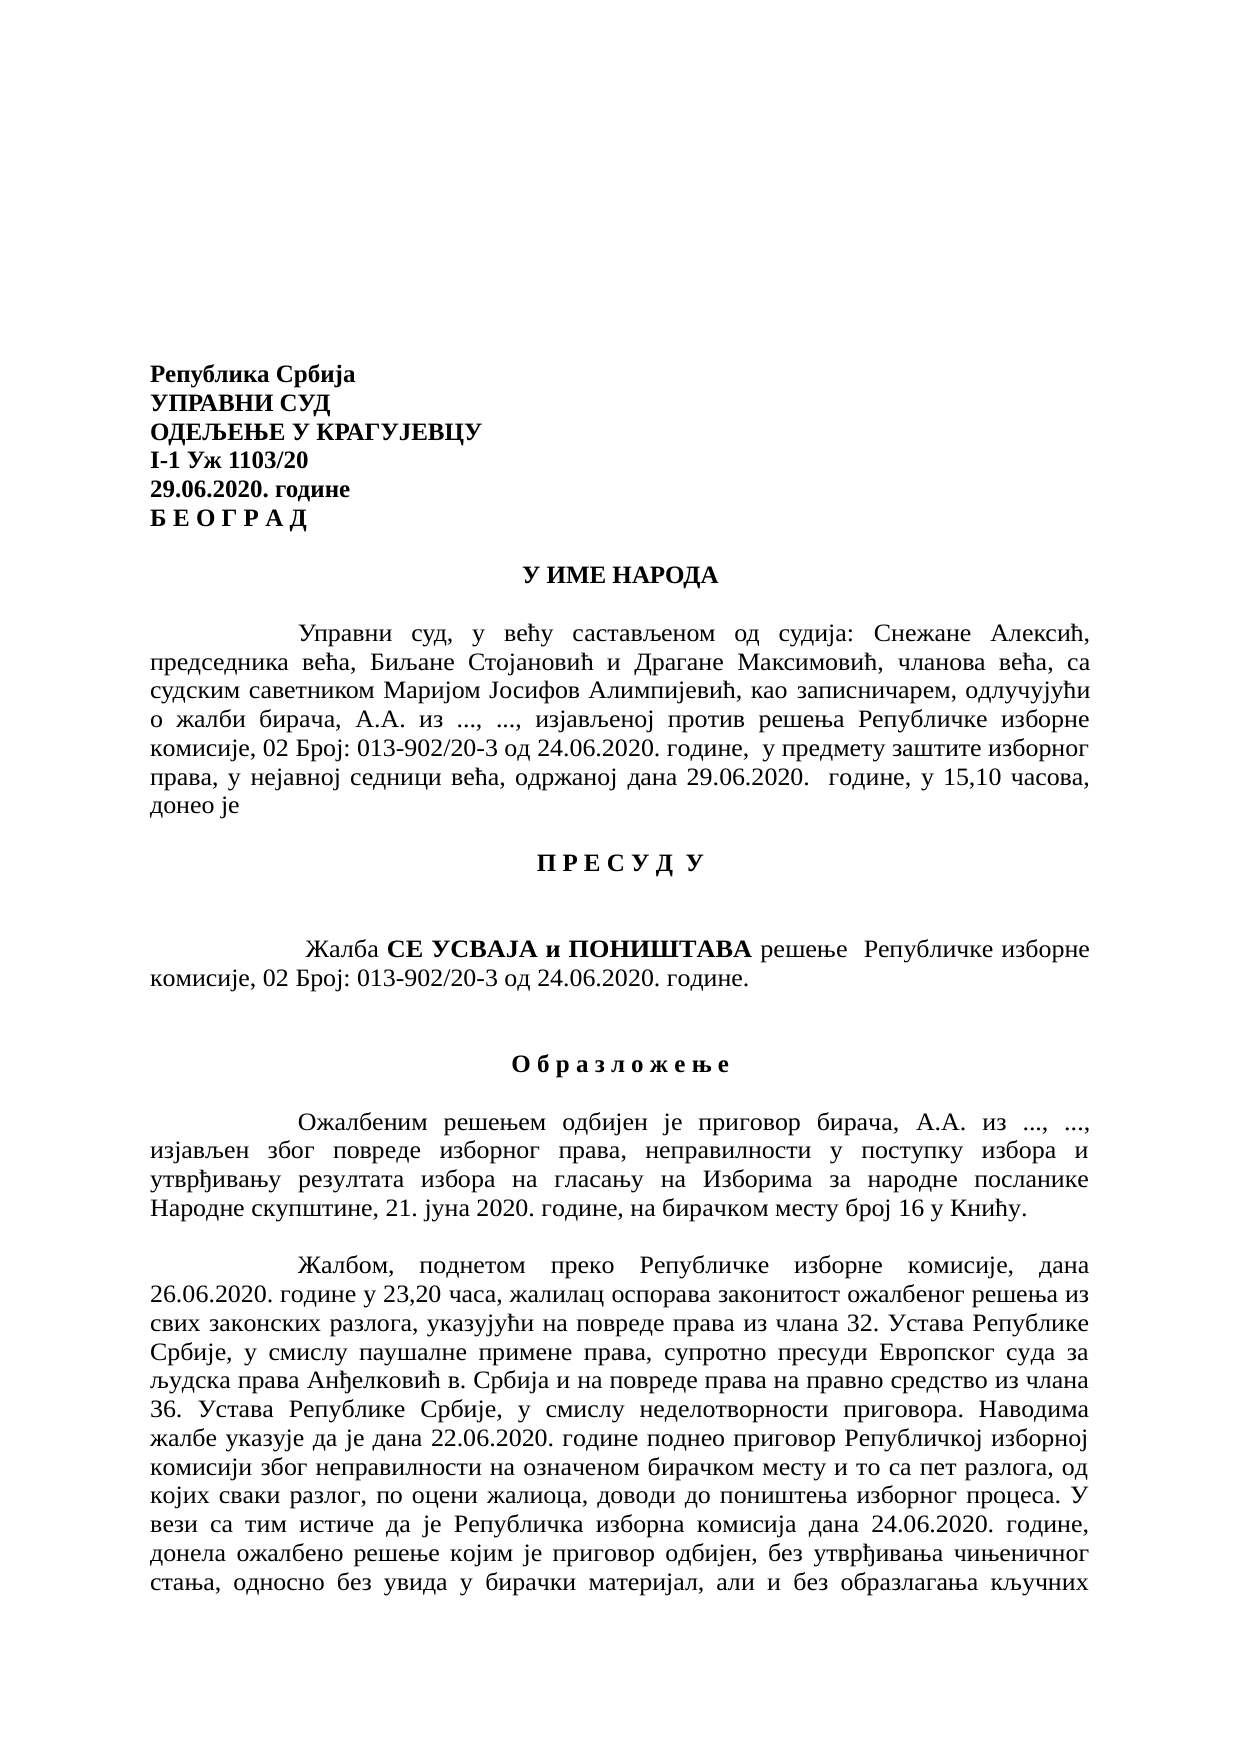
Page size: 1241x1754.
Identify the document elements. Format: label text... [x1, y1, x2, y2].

text О б р а з л о ж е њ е [150, 1049, 1090, 1078]
text 29.06.2020. године [150, 474, 1090, 503]
text I-1 Уж 1103/20 [150, 445, 1090, 474]
text Ожалбеним решењем одбијен је приговор бирача, А.А. из ..., ..., изјављен због повреде изборног права, неправилности у поступку избора и утврђивању резултата избора на гласању на Изборима за народне посланике Народне скупштине, 21. јуна 2020. године, на бирачком месту број 16 у Книћу. [150, 1107, 1090, 1222]
text Управни суд, у већу састављеном од судија: Снежане Алексић, председника већа, Биљане Стојановић и Драгане Максимовић, чланова већа, са судским саветником Маријом Јосифов Алимпијевић, као записничарем, одлучујући о жалби бирача, А.А. из ..., ..., изјављеној против решења Републичке изборне комисије, 02 Број: 013-902/20-3 од 24.06.2020. године, у предмету заштите изборног права, у нејавној седници већа, одржаној дана 29.06.2020. године, у 15,10 часова, донео је [150, 618, 1090, 819]
text Б Е О Г Р А Д [150, 503, 1090, 532]
text Жалба СЕ УСВАЈА и ПОНИШТАВА решење Републичке изборне комисије, 02 Број: 013-902/20-3 од 24.06.2020. године. [150, 934, 1090, 992]
text УПРАВНИ СУД [150, 388, 1090, 417]
text У ИМЕ НАРОДА [150, 560, 1090, 589]
text Република Србија [150, 148, 1090, 388]
text П Р Е С У Д У [150, 848, 1090, 877]
text ОДЕЉЕЊЕ У КРАГУЈЕВЦУ [150, 417, 1090, 445]
text Жалбом, поднетом преко Републичке изборне комисије, дана 26.06.2020. године у 23,20 часа, жалилац оспорава законитост ожалбеног решења из свих законских разлога, указујући на повреде права из члана 32. Устава Републике Србије, у смислу паушалне примене права, супротно пресуди Европског суда за људска права Анђелковић в. Србија и на повреде права на правно средство из члана 36. Устава Републике Србије, у смислу неделотворности приговора. Наводима жалбе указује да је дана 22.06.2020. године поднео приговор Републичкој изборној комисији због неправилности на означеном бирачком месту и то са пет разлога, од којих сваки разлог, по оцени жалиоца, доводи до поништења изборног процеса. У вези са тим истиче да је Републичка изборна комисија дана 24.06.2020. године, донела ожалбено решење којим је приговор одбијен, без утврђивања чињеничног стања, односно без увида у бирачки материјал, али и без образлагања кључних [150, 1250, 1090, 1595]
